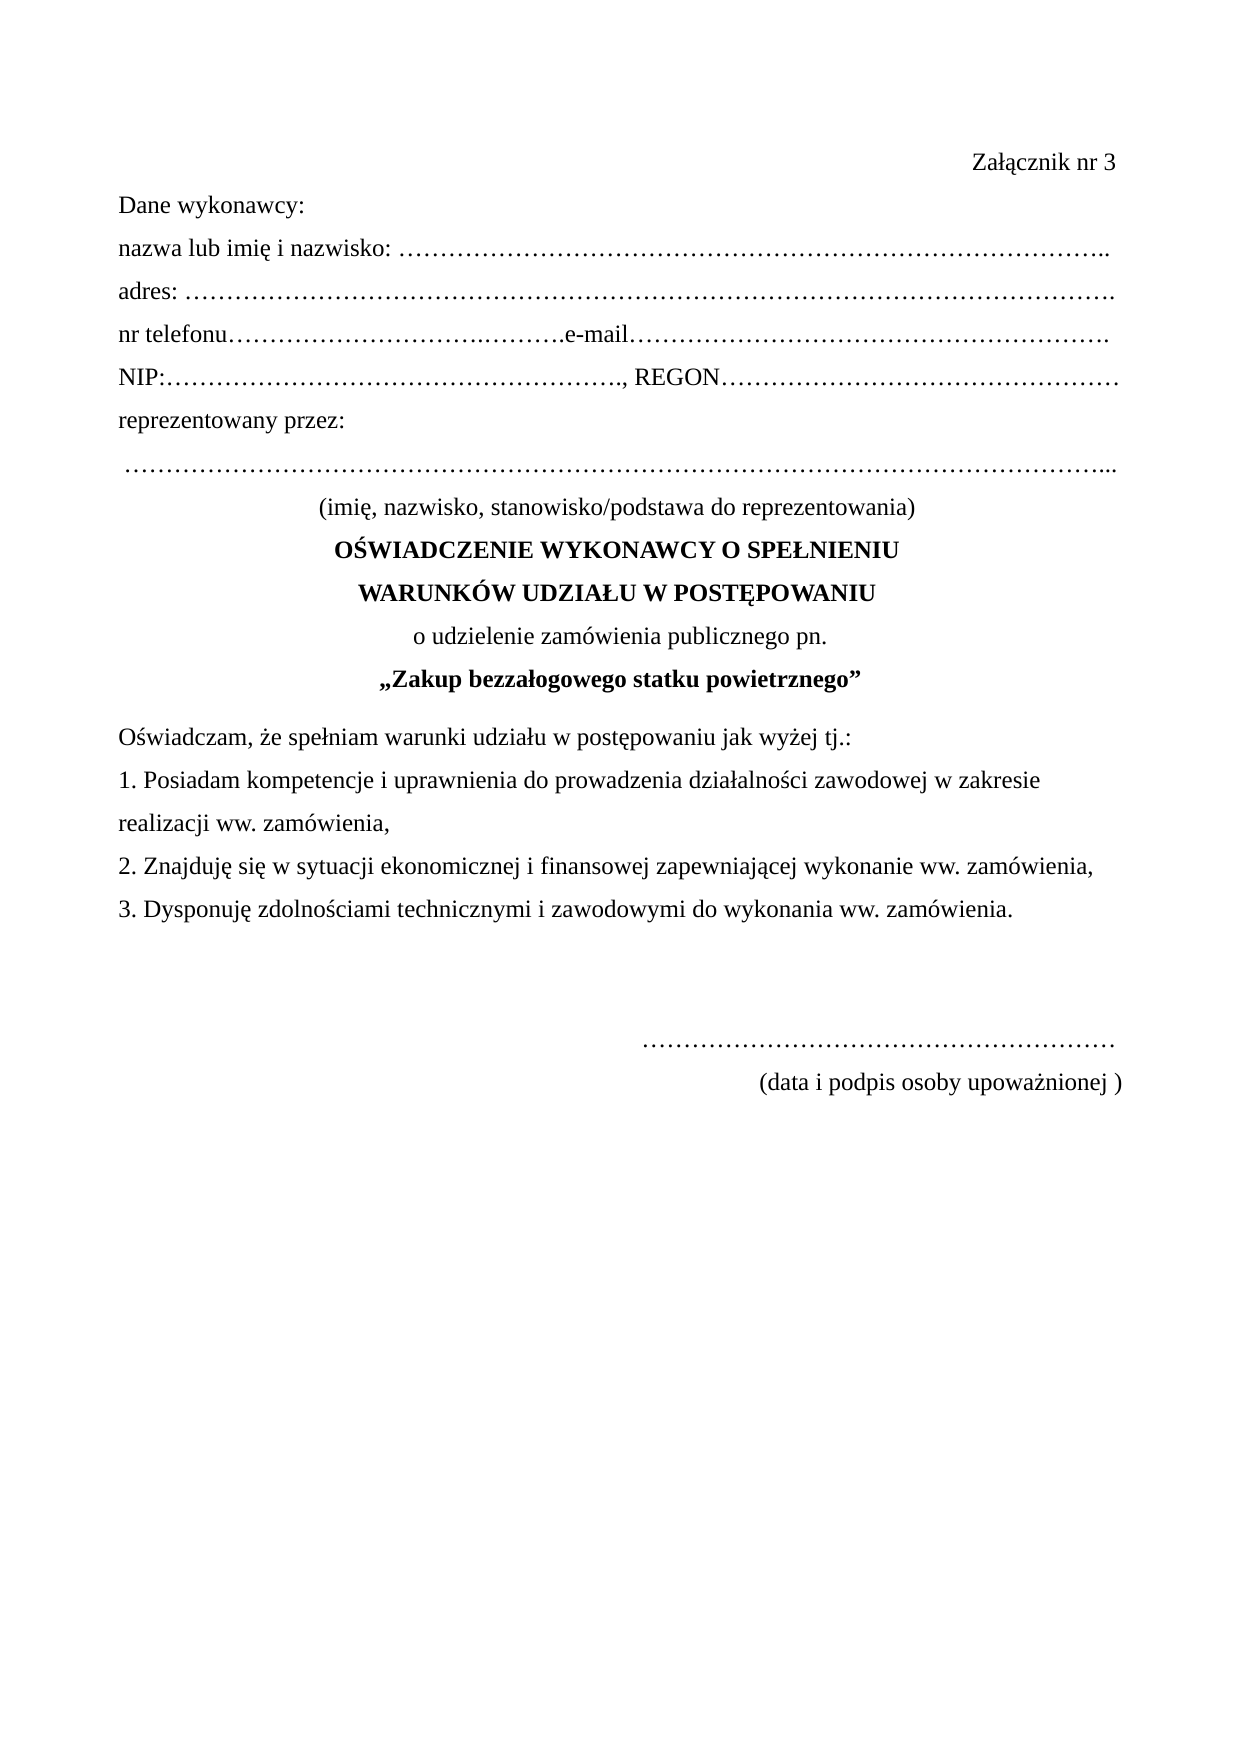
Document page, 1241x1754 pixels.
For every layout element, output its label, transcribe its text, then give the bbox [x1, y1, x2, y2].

text nazwa lub imię i nazwisko: ………………………………………………………………………….. adres: …………………………………………………………………………………………………. nr telefonu………………………….……….e-mail…………………………………………………. NIP:………………………………………………., REGON………………………………………… reprezentowany przez: [118, 233, 1122, 434]
text 1. Posiadam kompetencje i uprawnienia do prowadzenia działalności zawodowej w zakresie realizacji ww. zamówienia, [118, 765, 1122, 837]
text „Zakup bezzałogowego statku powietrznego” [118, 664, 1122, 693]
text Załącznik nr 3 [118, 147, 1122, 176]
text 3. Dysponuję zdolnościami technicznymi i zawodowymi do wykonania ww. zamówienia. [118, 894, 1122, 923]
text ………………………………………………… [118, 1024, 1122, 1053]
text 2. Znajduję się w sytuacji ekonomicznej i finansowej zapewniającej wykonanie ww. zamówienia, [118, 851, 1122, 880]
text Oświadczam, że spełniam warunki udziału w postępowaniu jak wyżej tj.: [118, 722, 1122, 751]
text OŚWIADCZENIE WYKONAWCY O SPEŁNIENIU [118, 535, 1122, 564]
text (data i podpis osoby upoważnionej ) [118, 1067, 1122, 1096]
text ………………………………………………………………………………………………………... (imię, nazwisko, stanowisko/podstawa do reprezentowania) [118, 449, 1122, 521]
text o udzielenie zamówienia publicznego pn. [118, 621, 1122, 650]
text WARUNKÓW UDZIAŁU W POSTĘPOWANIU [118, 578, 1122, 607]
text Dane wykonawcy: [118, 190, 1122, 219]
